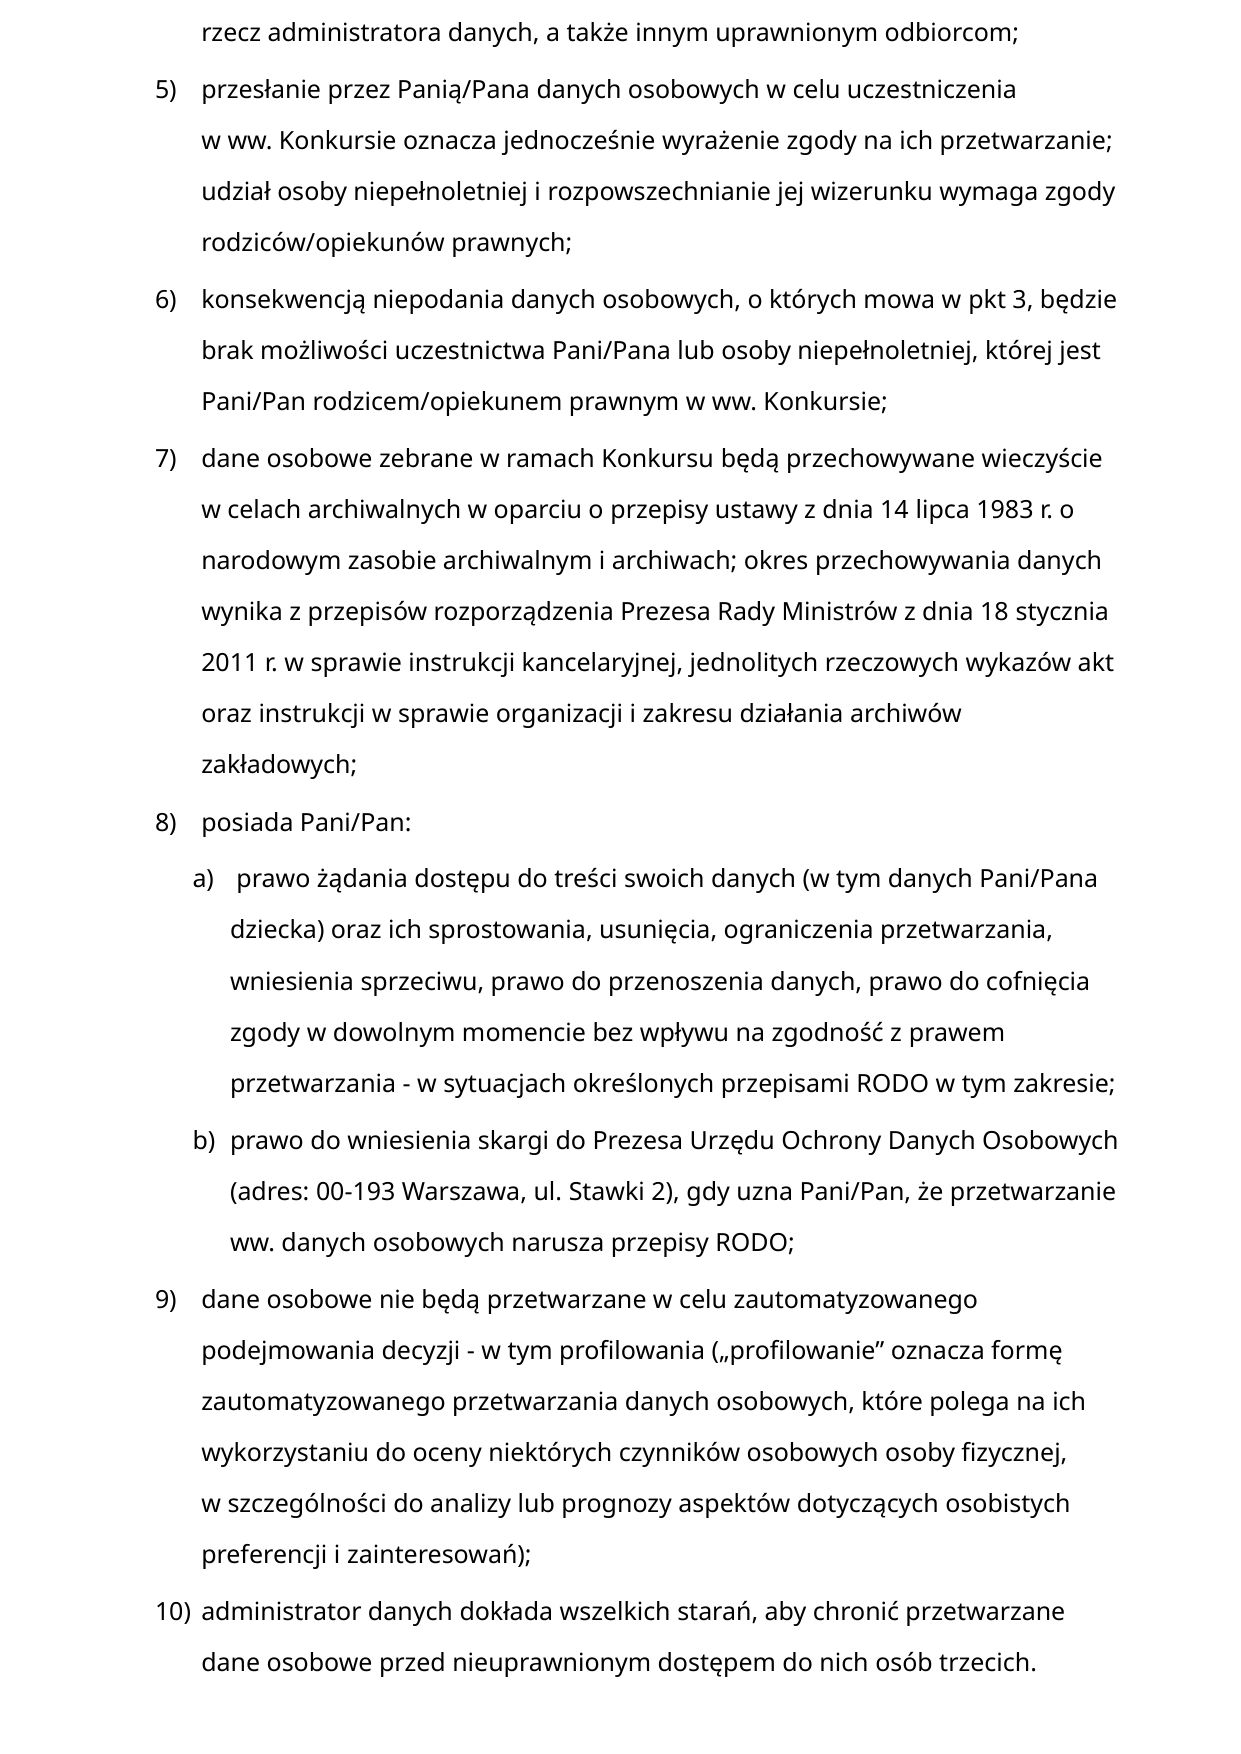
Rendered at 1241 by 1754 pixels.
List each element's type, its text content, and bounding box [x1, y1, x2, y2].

list rzecz administratora danych, a także innym uprawnionym odbiorcom; [155, 15, 1122, 49]
list dane osobowe zebrane w ramach Konkursu będą przechowywane wieczyście w celach archiwalnych w oparciu o przepisy ustawy z dnia 14 lipca 1983 r. o narodowym zasobie archiwalnym i archiwach; okres przechowywania danych wynika z przepisów rozporządzenia Prezesa Rady Ministrów z dnia 18 stycznia 2011 r. w sprawie instrukcji kancelaryjnej, jednolitych rzeczowych wykazów akt oraz instrukcji w sprawie organizacji i zakresu działania archiwów zakładowych; [155, 441, 1122, 781]
list dane osobowe nie będą przetwarzane w celu zautomatyzowanego podejmowania decyzji - w tym profilowania („profilowanie” oznacza formę zautomatyzowanego przetwarzania danych osobowych, które polega na ich wykorzystaniu do oceny niektórych czynników osobowych osoby fizycznej, w szczególności do analizy lub prognozy aspektów dotyczących osobistych preferencji i zainteresowań); [155, 1281, 1122, 1571]
list prawo żądania dostępu do treści swoich danych (w tym danych Pani/Pana dziecka) oraz ich sprostowania, usunięcia, ograniczenia przetwarzania, wniesienia sprzeciwu, prawo do przenoszenia danych, prawo do cofnięcia zgody w dowolnym momencie bez wpływu na zgodność z prawem przetwarzania - w sytuacjach określonych przepisami RODO w tym zakresie; [192, 861, 1122, 1099]
list prawo do wniesienia skargi do Prezesa Urzędu Ochrony Danych Osobowych (adres: 00-193 Warszawa, ul. Stawki 2), gdy uzna Pani/Pan, że przetwarzanie ww. danych osobowych narusza przepisy RODO; [192, 1122, 1122, 1258]
list przesłanie przez Panią/Pana danych osobowych w celu uczestniczenia w ww. Konkursie oznacza jednocześnie wyrażenie zgody na ich przetwarzanie; udział osoby niepełnoletniej i rozpowszechnianie jej wizerunku wymaga zgody rodziców/opiekunów prawnych; [155, 72, 1122, 259]
list posiada Pani/Pan: [155, 804, 1122, 838]
list konsekwencją niepodania danych osobowych, o których mowa w pkt 3, będzie brak możliwości uczestnictwa Pani/Pana lub osoby niepełnoletniej, której jest Pani/Pan rodzicem/opiekunem prawnym w ww. Konkursie; [155, 282, 1122, 418]
list administrator danych dokłada wszelkich starań, aby chronić przetwarzane dane osobowe przed nieuprawnionym dostępem do nich osób trzecich. [155, 1593, 1122, 1679]
